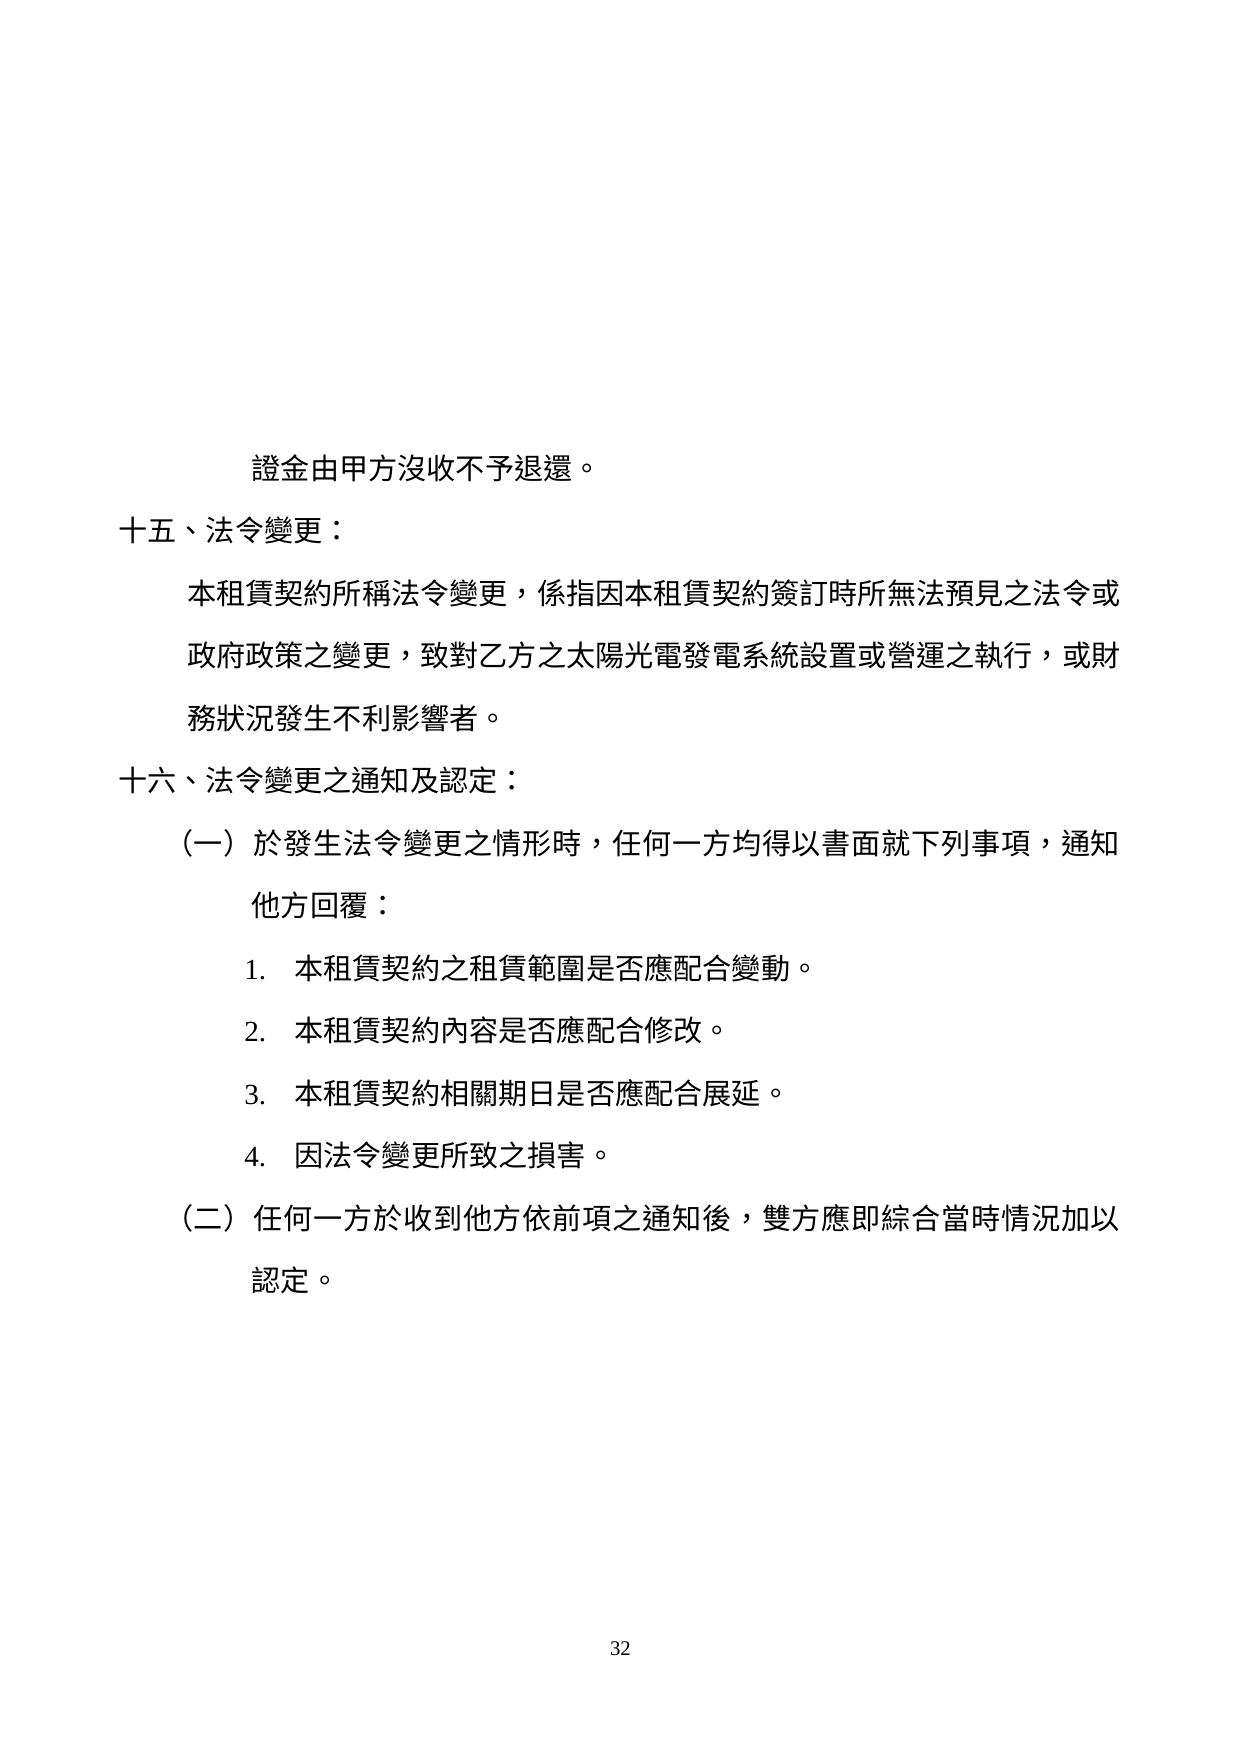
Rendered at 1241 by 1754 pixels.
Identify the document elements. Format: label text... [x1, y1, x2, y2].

list 因法令變更所致之損害。 [244, 1112, 1122, 1175]
text （一）於發生法令變更之情形時，任何一方均得以書面就下列事項，通知他方回覆： [164, 800, 1122, 925]
text 證金由甲方沒收不予退還。 [164, 425, 1122, 487]
text （二）任何一方於收到他方依前項之通知後，雙方應即綜合當時情況加以認定。 [164, 1175, 1122, 1300]
list 本租賃契約之租賃範圍是否應配合變動。 [244, 925, 1122, 987]
list 本租賃契約內容是否應配合修改。 [244, 987, 1122, 1050]
text 本租賃契約所稱法令變更，係指因本租賃契約簽訂時所無法預見之法令或政府政策之變更，致對乙方之太陽光電發電系統設置或營運之執行，或財務狀況發生不利影響者。 [187, 550, 1122, 737]
text 十五、法令變更： [118, 487, 1122, 550]
list 本租賃契約相關期日是否應配合展延。 [244, 1050, 1122, 1112]
text 十六、法令變更之通知及認定： [118, 737, 1122, 800]
